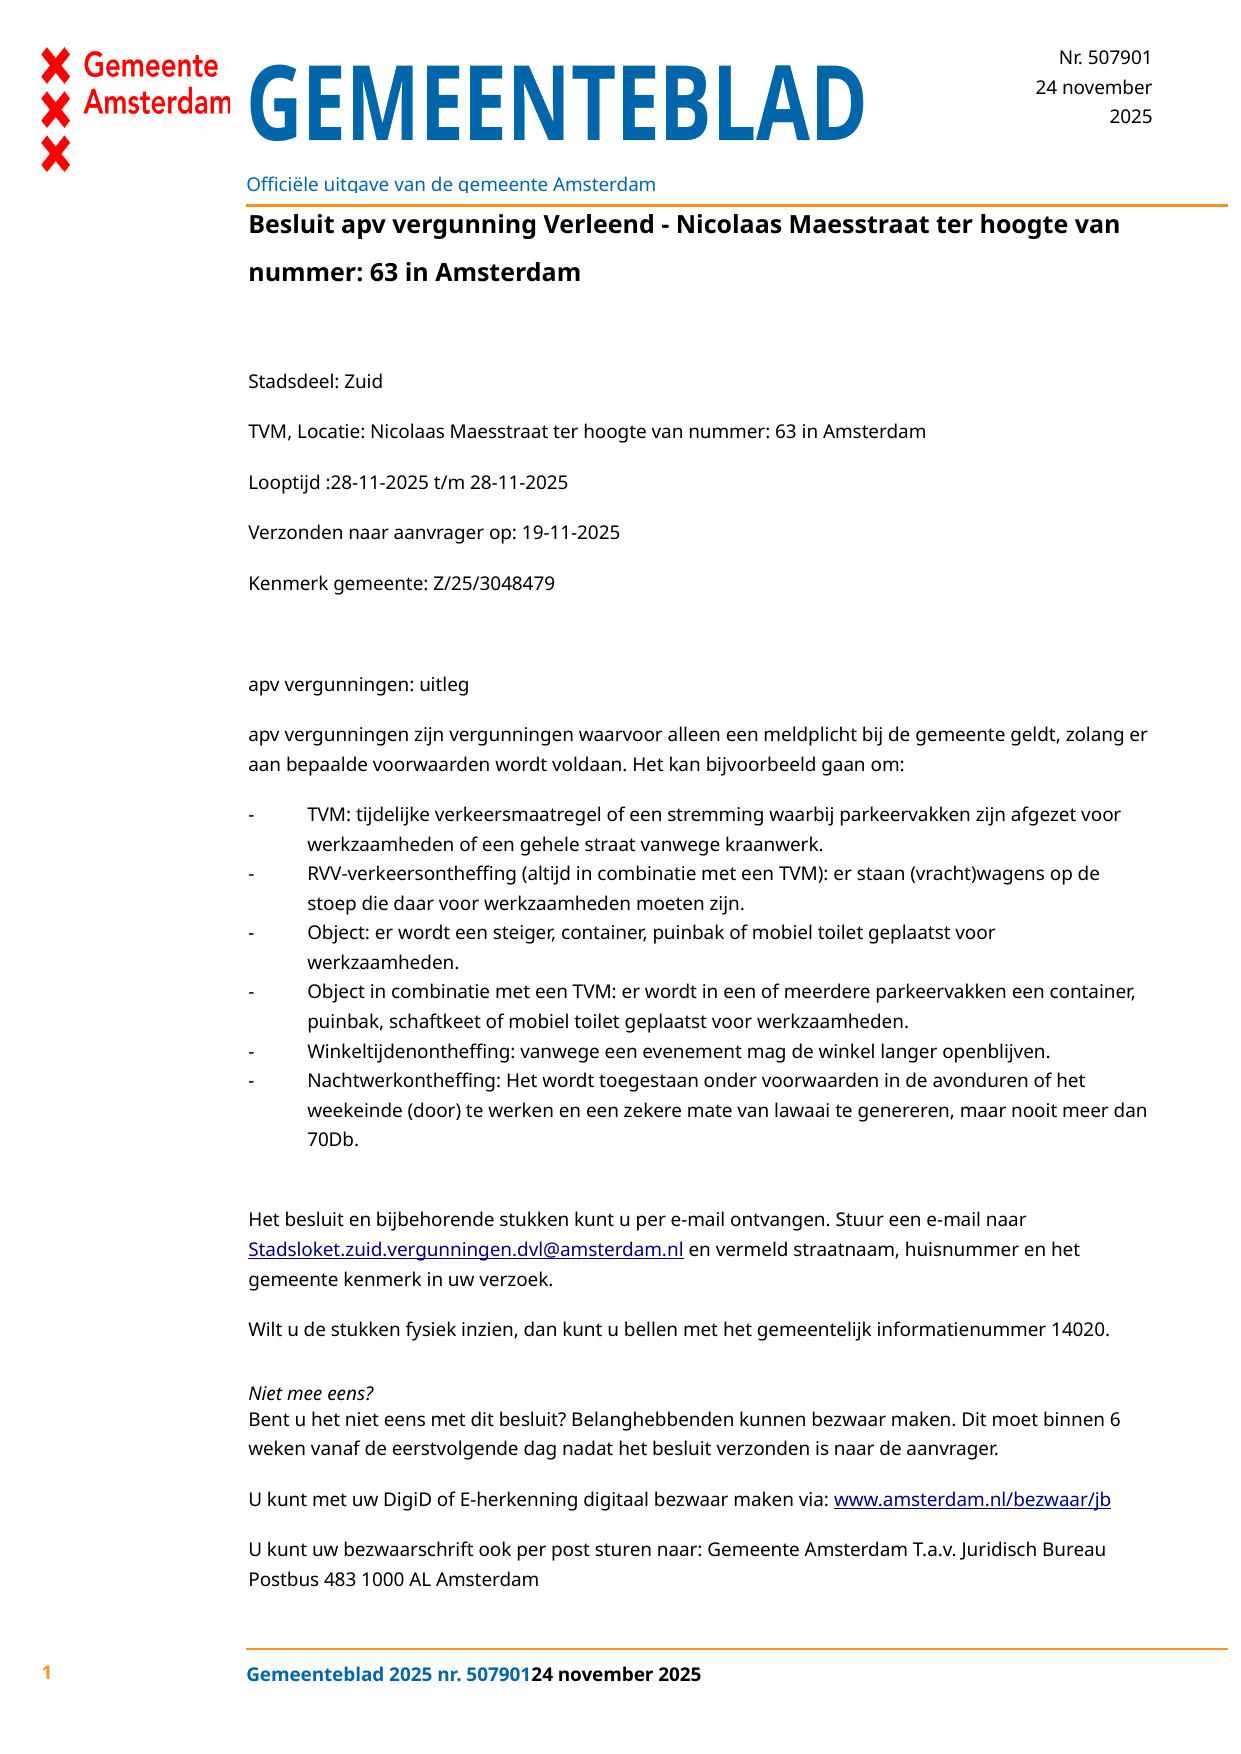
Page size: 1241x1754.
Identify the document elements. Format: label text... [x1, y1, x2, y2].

text Besluit apv vergunning Verleend - Nicolaas Maesstraat ter hoogte van nummer: 63 in Amsterdam [248, 207, 1152, 288]
text Niet mee eens? [248, 1380, 1152, 1406]
text Het besluit en bijbehorende stukken kunt u per e-mail ontvangen. Stuur een e-mail naar Stadsloket.zuid.vergunningen.dvl@amsterdam.nl en vermeld straatnaam, huisnummer en het gemeente kenmerk in uw verzoek. [248, 1207, 1152, 1292]
text Wilt u de stukken fysiek inzien, dan kunt u bellen met het gemeentelijk informatienummer 14020. [248, 1316, 1152, 1342]
text apv vergunningen zijn vergunningen waarvoor alleen een meldplicht bij de gemeente geldt, zolang er aan bepaalde voorwaarden wordt voldaan. Het kan bijvoorbeeld gaan om: [248, 721, 1152, 777]
text Verzonden naar aanvrager op: 19-11-2025 [248, 519, 1152, 545]
text apv vergunningen: uitleg [248, 671, 1152, 697]
text TVM, Locatie: Nicolaas Maesstraat ter hoogte van nummer: 63 in Amsterdam [248, 419, 1152, 444]
list RVV-verkeersontheffing (altijd in combinatie met een TVM): er staan (vracht)wagens op de stoep die daar voor werkzaamheden moeten zijn. [248, 860, 1152, 916]
text Kenmerk gemeente: Z/25/3048479 [248, 570, 1152, 596]
list Object: er wordt een steiger, container, puinbak of mobiel toilet geplaatst voor werkzaamheden. [248, 919, 1152, 975]
text Bent u het niet eens met dit besluit? Belanghebbenden kunnen bezwaar maken. Dit moet binnen 6 weken vanaf de eerstvolgende dag nadat het besluit verzonden is naar de aanvrager. [248, 1406, 1152, 1461]
text Looptijd :28-11-2025 t/m 28-11-2025 [248, 469, 1152, 495]
list Object in combinatie met een TVM: er wordt in een of meerdere parkeervakken een container, puinbak, schaftkeet of mobiel toilet geplaatst voor werkzaamheden. [248, 979, 1152, 1034]
text Stadsdeel: Zuid [248, 368, 1152, 394]
text U kunt met uw DigiD of E-herkenning digitaal bezwaar maken via: www.amsterdam.nl/bezwaar/jb [248, 1486, 1152, 1512]
text U kunt uw bezwaarschrift ook per post sturen naar: Gemeente Amsterdam T.a.v. Juridisch Bureau Postbus 483 1000 AL Amsterdam [248, 1536, 1152, 1592]
list Winkeltijdenontheffing: vanwege een evenement mag de winkel langer openblijven. [248, 1038, 1152, 1064]
list TVM: tijdelijke verkeersmaatregel of een stremming waarbij parkeervakken zijn afgezet voor werkzaamheden of een gehele straat vanwege kraanwerk. [248, 801, 1152, 857]
picture [41, 47, 231, 172]
list Nachtwerkontheffing: Het wordt toegestaan onder voorwaarden in de avonduren of het weekeinde (door) te werken en een zekere mate van lawaai te genereren, maar nooit meer dan 70Db. [248, 1067, 1152, 1152]
